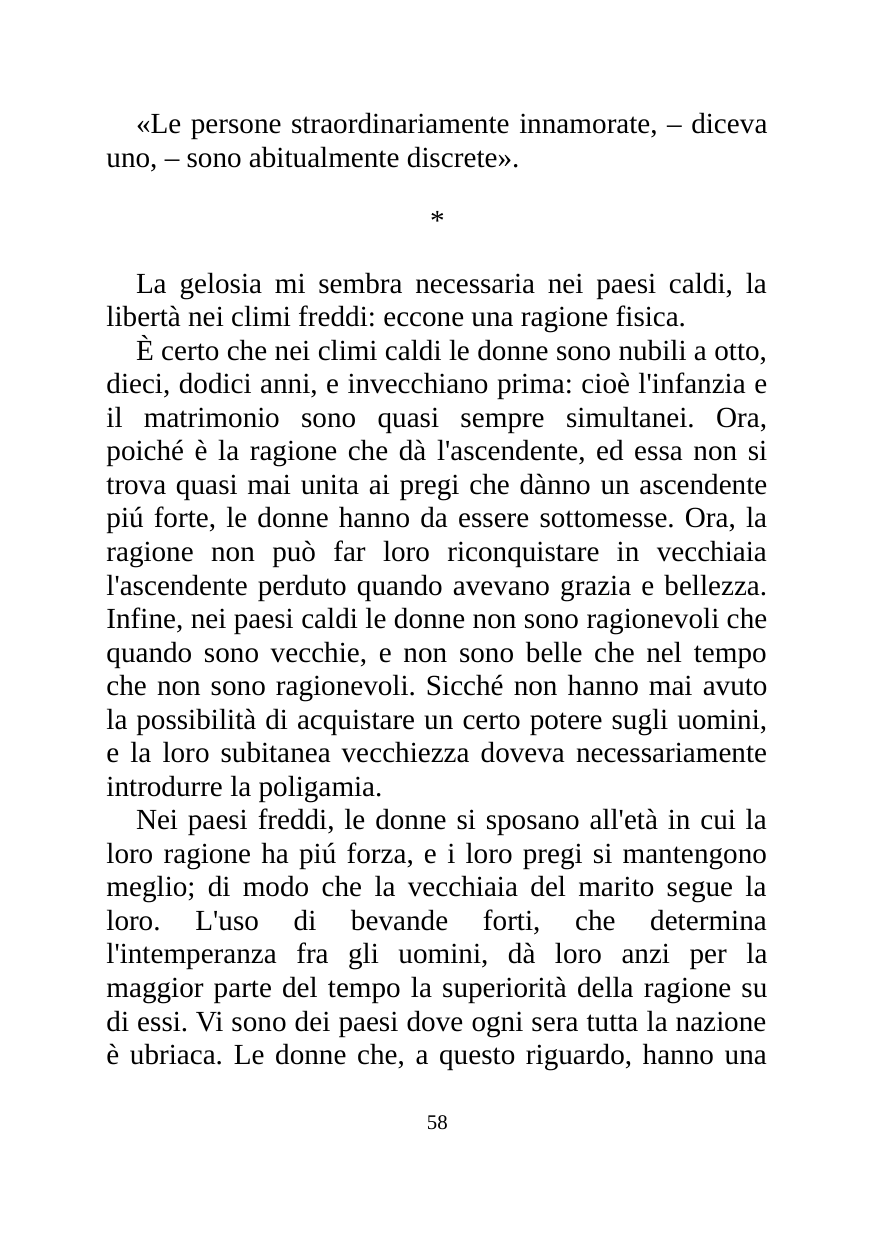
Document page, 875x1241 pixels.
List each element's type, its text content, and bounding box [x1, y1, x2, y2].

text * [106, 203, 768, 236]
text È certo che nei climi caldi le donne sono nubili a otto, dieci, dodici anni, e invecchiano prima: cioè l'infanzia e il matrimonio sono quasi sempre simultanei. Ora, poiché è la ragione che dà l'ascendente, ed essa non si trova quasi mai unita ai pregi che dànno un ascendente piú forte, le donne hanno da essere sottomesse. Ora, la ragione non può far loro riconquistare in vecchiaia l'ascendente perduto quando avevano grazia e bellezza. Infine, nei paesi caldi le donne non sono ragionevoli che quando sono vecchie, e non sono belle che nel tempo che non sono ragionevoli. Sicché non hanno mai avuto la possibilità di acquistare un certo potere sugli uomini, e la loro subitanea vecchiezza doveva necessariamente introdurre la poligamia. [106, 333, 768, 802]
text Nei paesi freddi, le donne si sposano all'età in cui la loro ragione ha piú forza, e i loro pregi si mantengono meglio; di modo che la vecchiaia del marito segue la loro. L'uso di bevande forti, che determina l'intemperanza fra gli uomini, dà loro anzi per la maggior parte del tempo la superiorità della ragione su di essi. Vi sono dei paesi dove ogni sera tutta la nazione è ubriaca. Le donne che, a questo riguardo, hanno una [106, 802, 768, 1071]
text La gelosia mi sembra necessaria nei paesi caldi, la libertà nei climi freddi: eccone una ragione fisica. [106, 266, 768, 333]
text «Le persone straordinariamente innamorate, – diceva uno, – sono abitualmente discrete». [106, 106, 768, 173]
